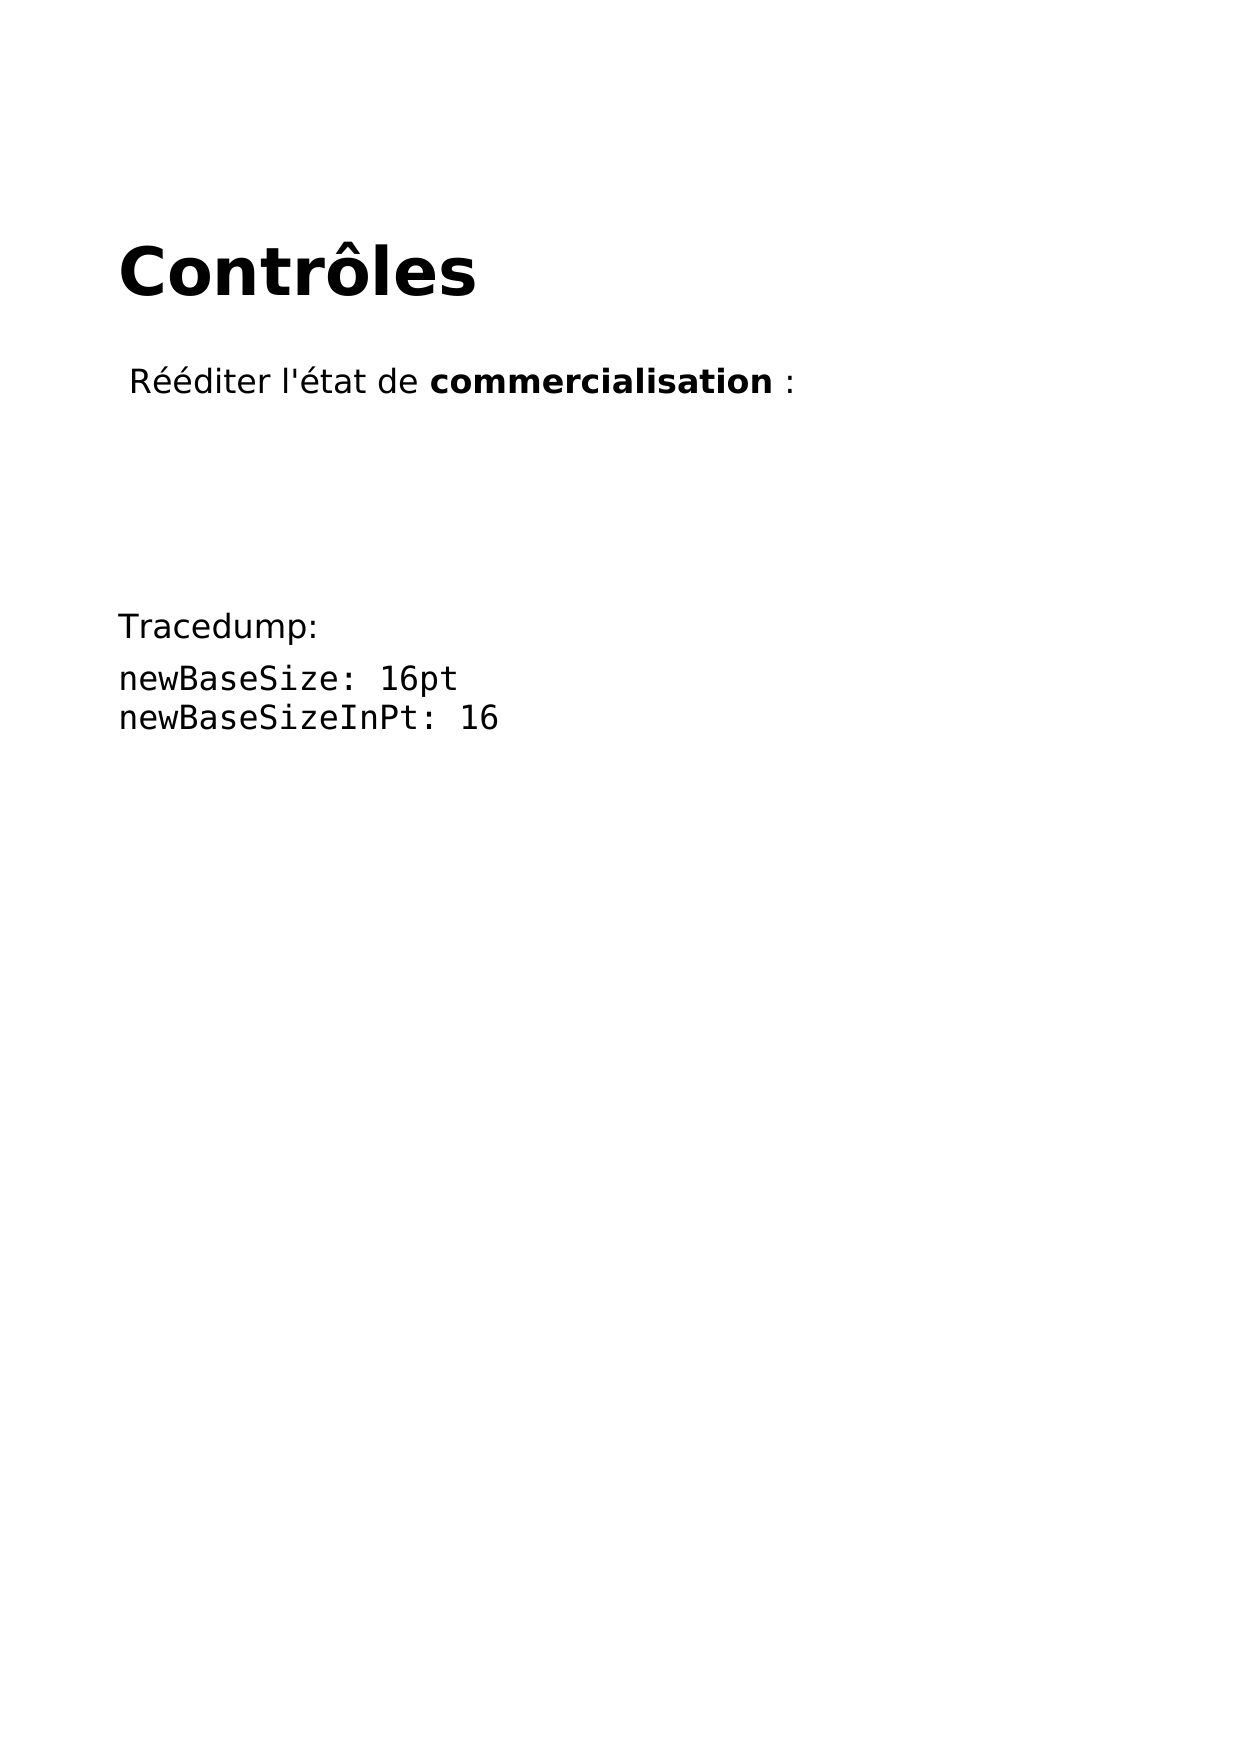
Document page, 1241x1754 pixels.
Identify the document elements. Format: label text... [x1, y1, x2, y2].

subtitle Contrôles [118, 233, 1122, 311]
text Tracedump: [118, 569, 1122, 647]
text newBaseSize: 16pt newBaseSizeInPt: 16 [118, 659, 1122, 737]
text Rééditer l'état de commercialisation : [118, 323, 1122, 557]
